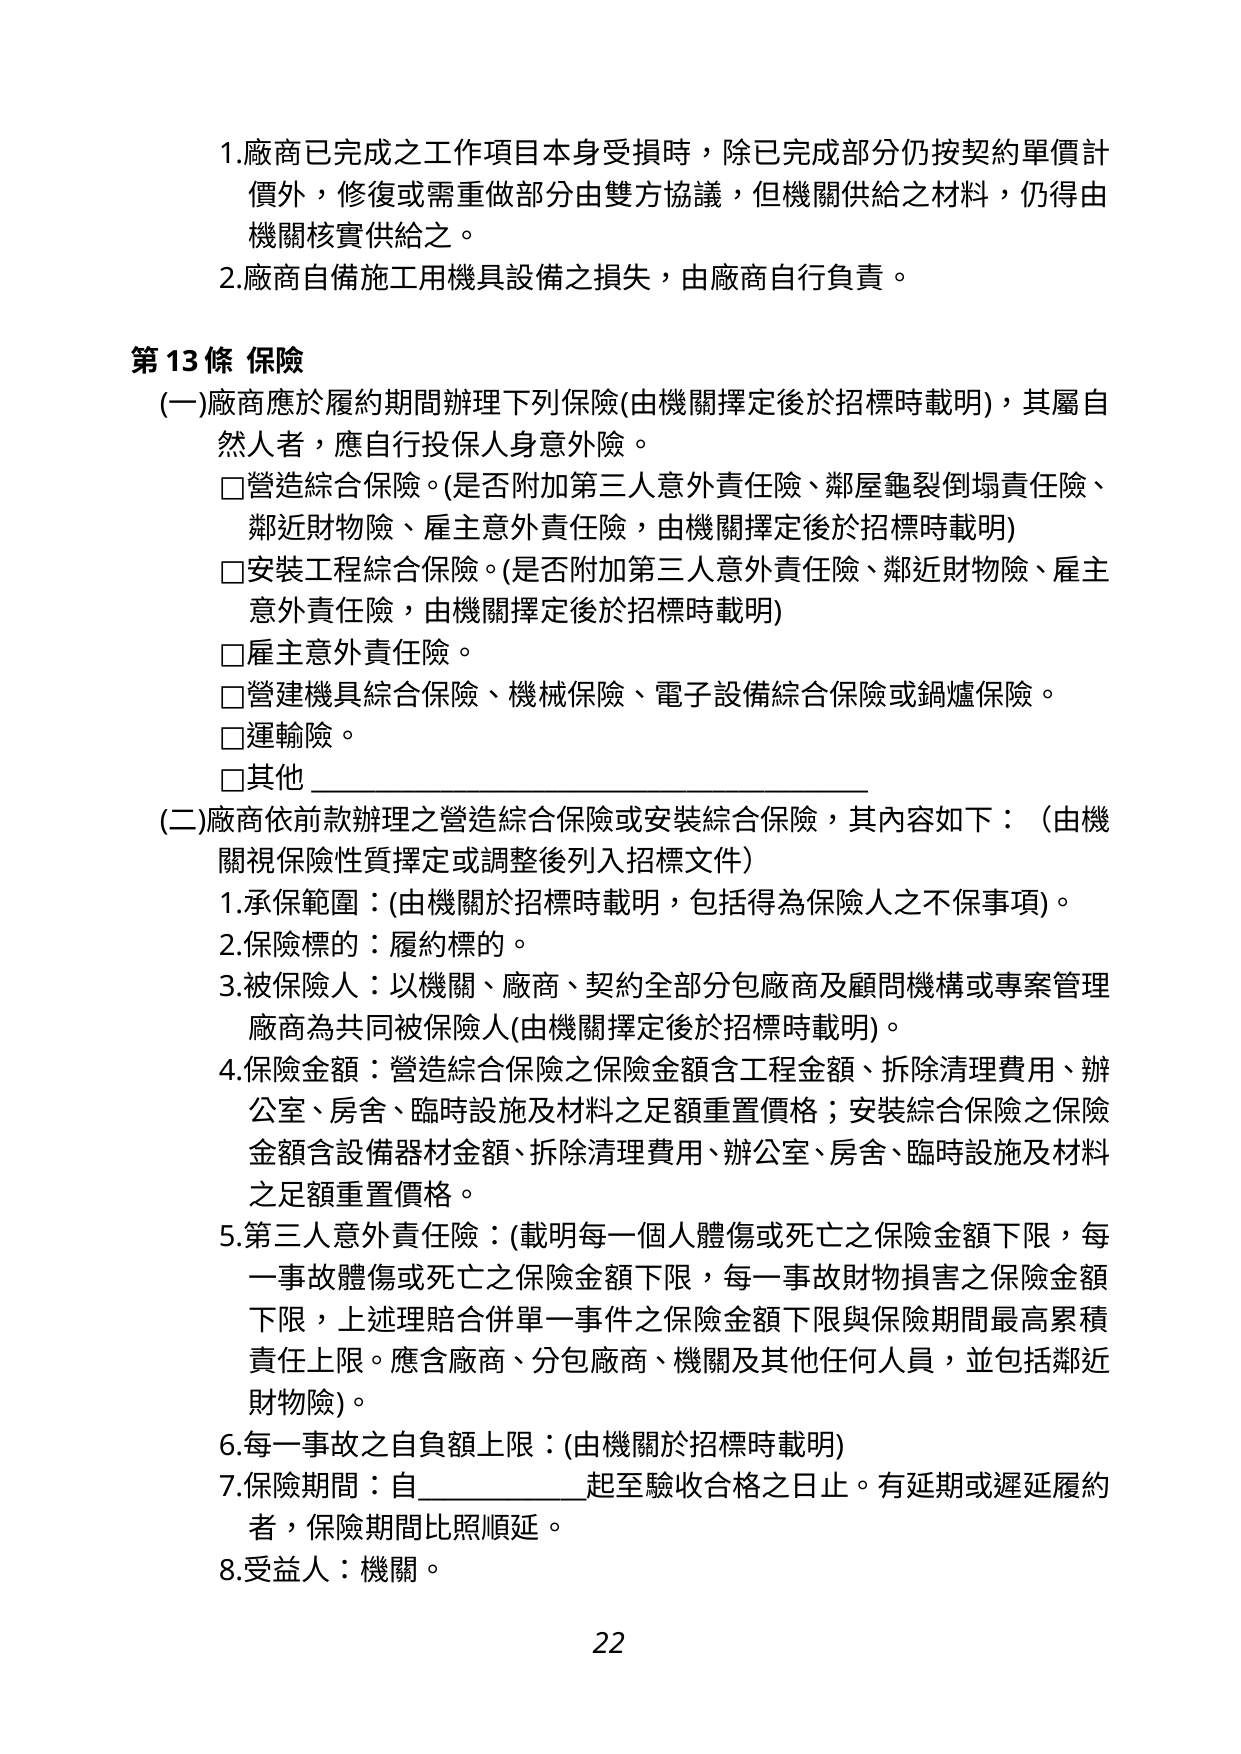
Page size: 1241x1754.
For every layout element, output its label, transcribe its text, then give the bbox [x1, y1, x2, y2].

text 5.第三人意外責任險：(載明每一個人體傷或死亡之保險金額下限，每一事故體傷或死亡之保險金額下限，每一事故財物損害之保險金額下限，上述理賠合併單一事件之保險金額下限與保險期間最高累積責任上限。應含廠商、分包廠商、機關及其他任何人員，並包括鄰近財物險)。 [218, 1213, 1110, 1422]
text 7.保險期間：自_____________起至驗收合格之日止。有延期或遲延履約者，保險期間比照順延。 [218, 1463, 1110, 1547]
text □安裝工程綜合保險。(是否附加第三人意外責任險、鄰近財物險、雇主意外責任險，由機關擇定後於招標時載明) [218, 547, 1110, 630]
text □其他 ___________________________________________ [218, 755, 1110, 797]
text □營造綜合保險。(是否附加第三人意外責任險、鄰屋龜裂倒塌責任險、鄰近財物險、雇主意外責任險，由機關擇定後於招標時載明) [218, 463, 1110, 547]
text 6.每一事故之自負額上限：(由機關於招標時載明) [218, 1422, 1110, 1463]
text (二)廠商依前款辦理之營造綜合保險或安裝綜合保險，其內容如下：（由機關視保險性質擇定或調整後列入招標文件） [159, 797, 1110, 880]
text 第13條 保險 [130, 338, 1110, 380]
text (一)廠商應於履約期間辦理下列保險(由機關擇定後於招標時載明)，其屬自然人者，應自行投保人身意外險。 [159, 380, 1110, 463]
text 8.受益人：機關。 [218, 1547, 1110, 1588]
text 3.被保險人：以機關、廠商、契約全部分包廠商及顧問機構或專案管理廠商為共同被保險人(由機關擇定後於招標時載明)。 [218, 963, 1110, 1047]
text 1.廠商已完成之工作項目本身受損時，除已完成部分仍按契約單價計價外，修復或需重做部分由雙方協議，但機關供給之材料，仍得由機關核實供給之。 [218, 130, 1110, 255]
text □運輸險。 [218, 713, 1110, 755]
text □雇主意外責任險。 [218, 630, 1110, 672]
text 2.廠商自備施工用機具設備之損失，由廠商自行負責。 [218, 255, 1110, 297]
text 1.承保範圍：(由機關於招標時載明，包括得為保險人之不保事項)。 [218, 880, 1110, 922]
text 2.保險標的：履約標的。 [218, 922, 1110, 963]
text □營建機具綜合保險、機械保險、電子設備綜合保險或鍋爐保險。 [218, 672, 1110, 713]
text 4.保險金額：營造綜合保險之保險金額含工程金額、拆除清理費用、辦公室、房舍、臨時設施及材料之足額重置價格；安裝綜合保險之保險金額含設備器材金額、拆除清理費用、辦公室、房舍、臨時設施及材料之足額重置價格。 [218, 1047, 1110, 1213]
